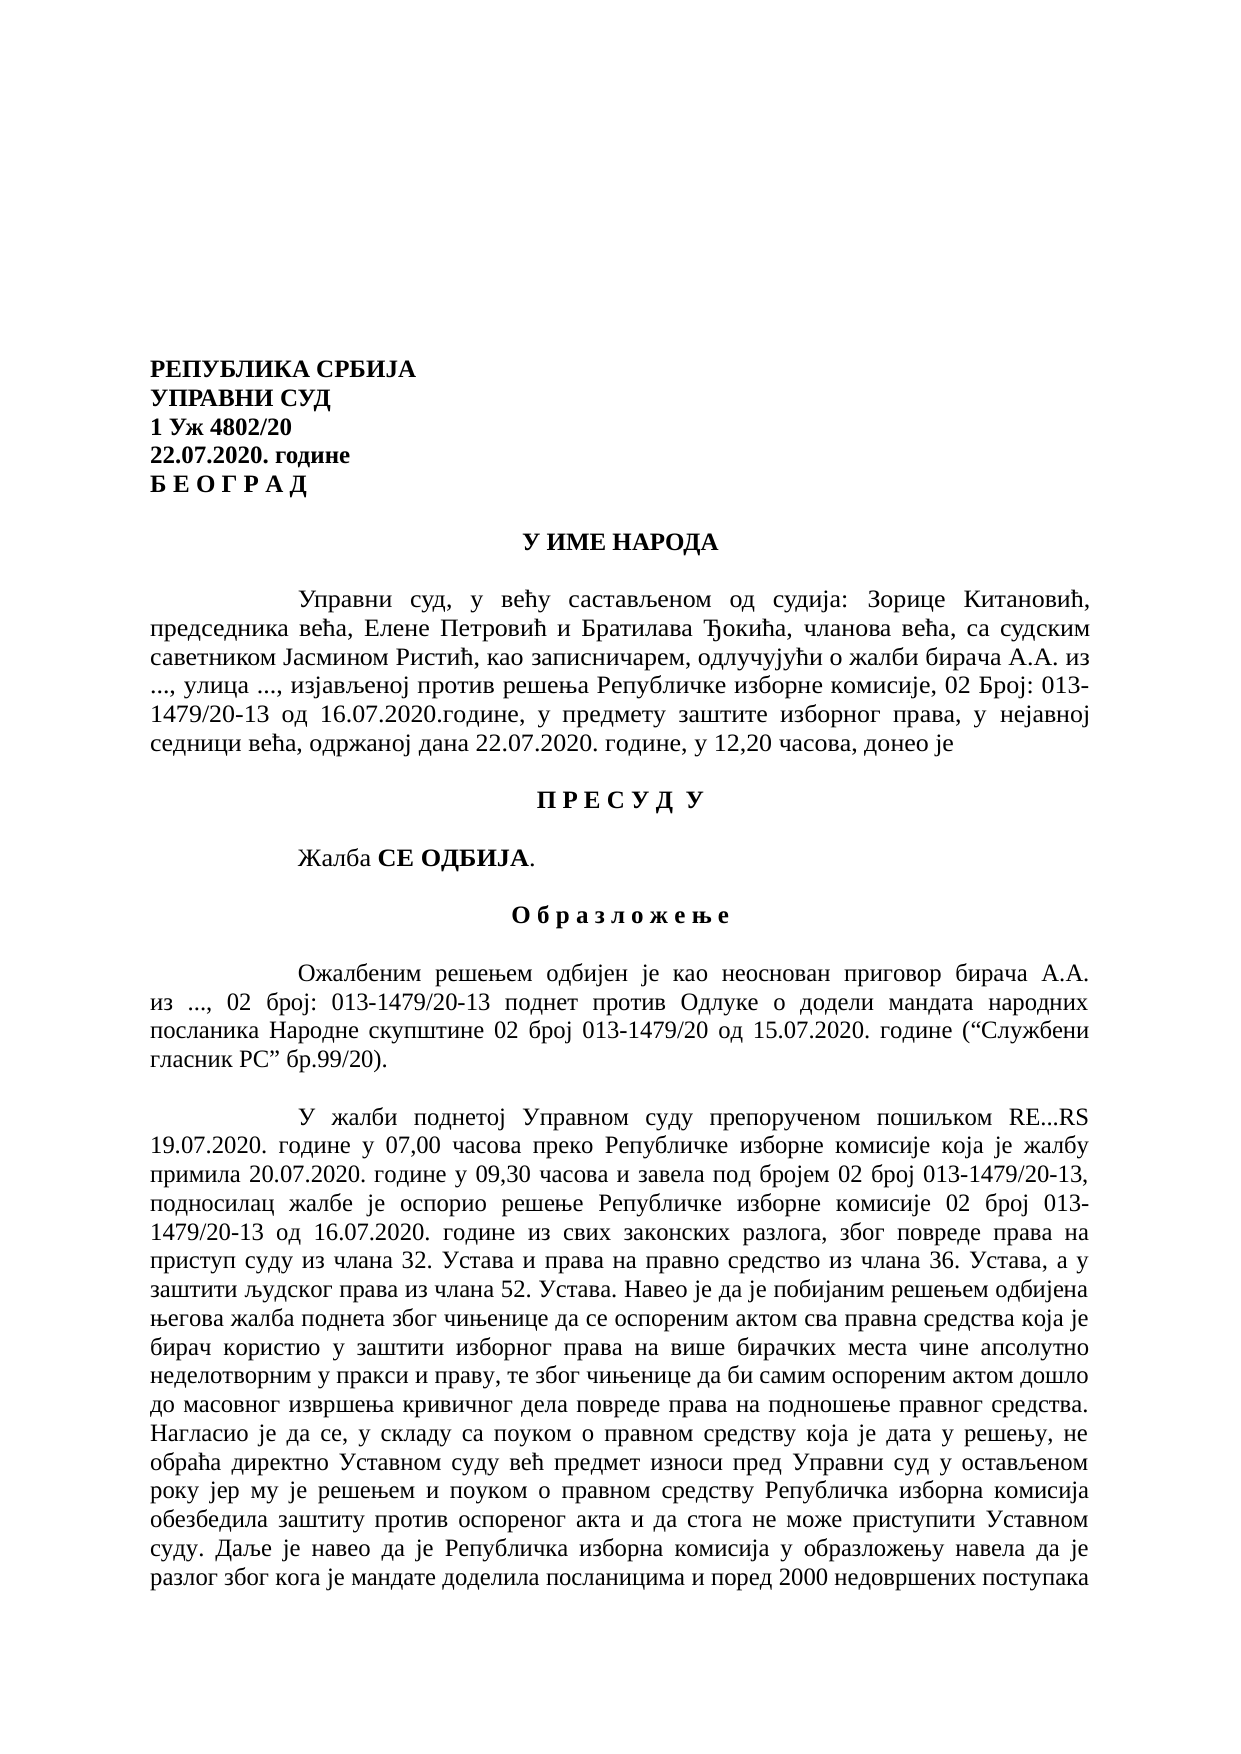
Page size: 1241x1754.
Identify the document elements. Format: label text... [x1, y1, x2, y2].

text 22.07.2020. године [150, 440, 1090, 469]
text УПРАВНИ СУД [150, 383, 1090, 412]
text РЕПУБЛИКА СРБИЈА [150, 148, 1090, 383]
text Б Е О Г Р А Д [150, 469, 1090, 498]
text П Р Е С У Д У [150, 785, 1090, 814]
text У ИМЕ НАРОДА [150, 527, 1090, 555]
text Ожалбеним решењем одбијен је као неоснован приговор бирача A.A. из ..., 02 број: 013-1479/20-13 поднет против Одлуке о додели мандата народних посланика Народне скупштине 02 број 013-1479/20 од 15.07.2020. године (“Службени гласник РС” бр.99/20). [150, 958, 1090, 1073]
text Управни суд, у већу састављеном од судија: Зорице Китановић, председника већа, Елене Петровић и Братилава Ђокића, чланова већа, са судским саветником Јасмином Ристић, као записничарем, одлучујући о жалби бирача A.A. из ..., улица ..., изјављеној против решења Републичке изборне комисије, 02 Број: 013-1479/20-13 од 16.07.2020.године, у предмету заштите изборног права, у нејавној седници већа, одржаној дана 22.07.2020. године, у 12,20 часова, донео је [150, 584, 1090, 757]
text Жалба СЕ ОДБИЈА. [150, 843, 1090, 872]
text 1 Уж 4802/20 [150, 412, 1090, 440]
text О б р а з л о ж е њ е [150, 900, 1090, 929]
text У жалби поднетој Управном суду препорученом пошиљком RE...RS 19.07.2020. године у 07,00 часова преко Републичке изборне комисије којa је жалбу примила 20.07.2020. године у 09,30 часова и завела под бројем 02 број 013-1479/20-13, подносилац жалбе је оспорио решење Републичке изборне комисије 02 број 013-1479/20-13 од 16.07.2020. године из свих законских разлога, због повреде права на приступ суду из члана 32. Устава и права на правно средство из члана 36. Устава, а у заштити људског права из члана 52. Устава. Навео је да је побијаним решењем одбијена његова жалба поднета због чињенице да се оспореним актом сва правна средства која је бирач користио у заштити изборног права на више бирачких места чине апсолутно неделотворним у пракси и праву, те због чињенице да би самим оспореним актом дошло до масовног извршења кривичног дела повреде права на подношење правног средства. Нагласио је да се, у складу са поуком о правном средству која је дата у решењу, не обраћа директно Уставном суду већ предмет износи пред Управни суд у остављеном року јер му је решењем и поуком о правном средству Републичка изборна комисија обезбедила заштиту против оспореног акта и да стога не може приступити Уставном суду. Даље је навео да је Републичка изборна комисија у образложењу навела да је разлог због кога је мандате доделила посланицима и поред 2000 недовршених поступака [150, 1102, 1090, 1590]
